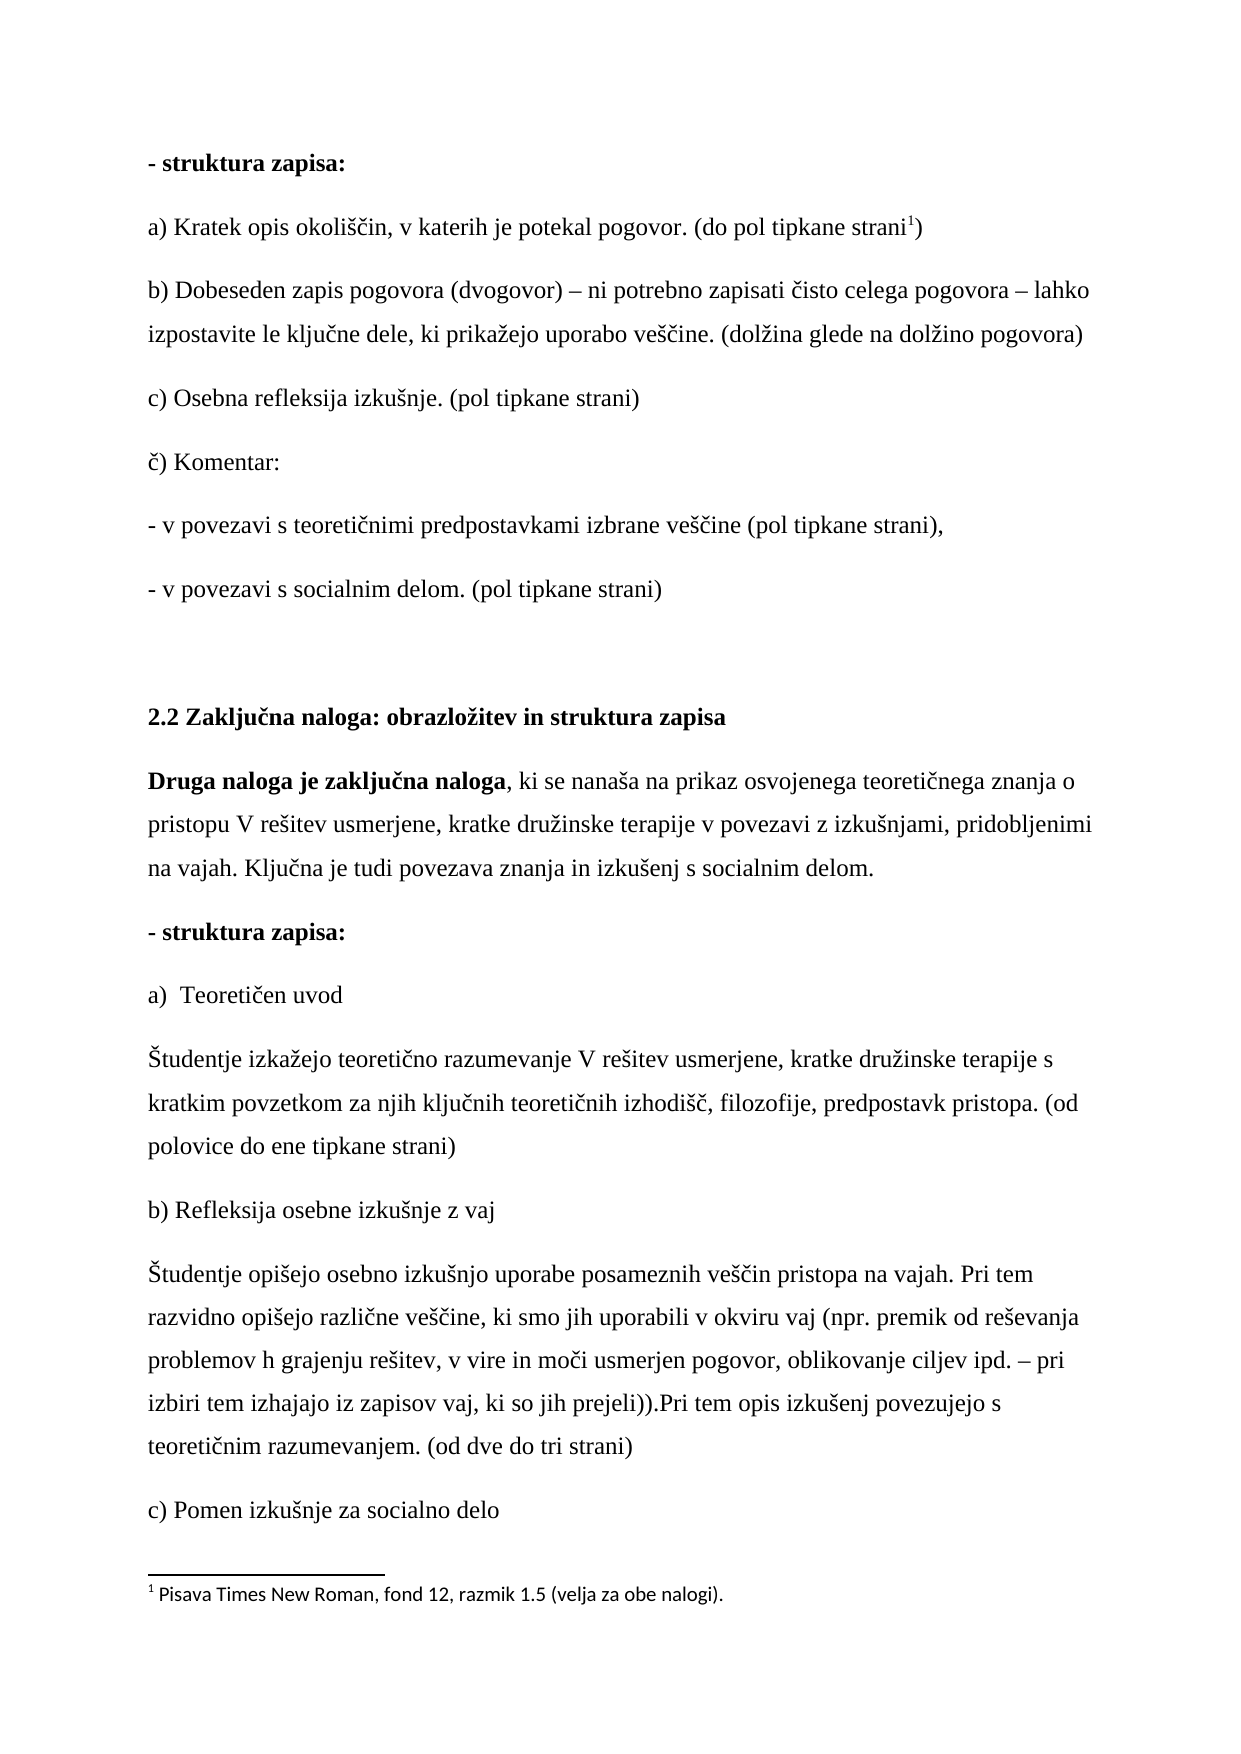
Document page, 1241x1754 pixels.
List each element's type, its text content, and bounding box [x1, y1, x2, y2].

text Študentje opišejo osebno izkušnjo uporabe posameznih veščin pristopa na vajah. Pri tem razvidno opišejo različne veščine, ki smo jih uporabili v okviru vaj (npr. premik od reševanja problemov h grajenju rešitev, v vire in moči usmerjen pogovor, oblikovanje ciljev ipd. – pri izbiri tem izhajajo iz zapisov vaj, ki so jih prejeli)).Pri tem opis izkušenj povezujejo s teoretičnim razumevanjem. (od dve do tri strani) [148, 1259, 1093, 1460]
text b) Dobeseden zapis pogovora (dvogovor) – ni potrebno zapisati čisto celega pogovora – lahko izpostavite le ključne dele, ki prikažejo uporabo veščine. (dolžina glede na dolžino pogovora) [148, 276, 1093, 347]
text 2.2 Zaključna naloga: obrazložitev in struktura zapisa [148, 702, 1093, 731]
text c) Osebna refleksija izkušnje. (pol tipkane strani) [148, 383, 1093, 411]
text Druga naloga je zaključna naloga, ki se nanaša na prikaz osvojenega teoretičnega znanja o pristopu V rešitev usmerjene, kratke družinske terapije v povezavi z izkušnjami, pridobljenimi na vajah. Ključna je tudi povezava znanja in izkušenj s socialnim delom. [148, 766, 1093, 881]
text - v povezavi s teoretičnimi predpostavkami izbrane veščine (pol tipkane strani), [148, 511, 1093, 539]
text - v povezavi s socialnim delom. (pol tipkane strani) [148, 574, 1093, 603]
text a) Teoretičen uvod [148, 981, 1093, 1009]
text - struktura zapisa: [148, 917, 1093, 945]
text Pisava Times New Roman, fond 12, razmik 1.5 (velja za obe nalogi). [148, 1581, 1093, 1606]
text c) Pomen izkušnje za socialno delo [148, 1495, 1093, 1524]
text a) Kratek opis okoliščin, v katerih je potekal pogovor. (do pol tipkane strani) [148, 212, 1093, 240]
text Študentje izkažejo teoretično razumevanje V rešitev usmerjene, kratke družinske terapije s kratkim povzetkom za njih ključnih teoretičnih izhodišč, filozofije, predpostavk pristopa. (od polovice do ene tipkane strani) [148, 1044, 1093, 1159]
text b) Refleksija osebne izkušnje z vaj [148, 1195, 1093, 1223]
text č) Komentar: [148, 447, 1093, 475]
text - struktura zapisa: [148, 148, 1093, 176]
